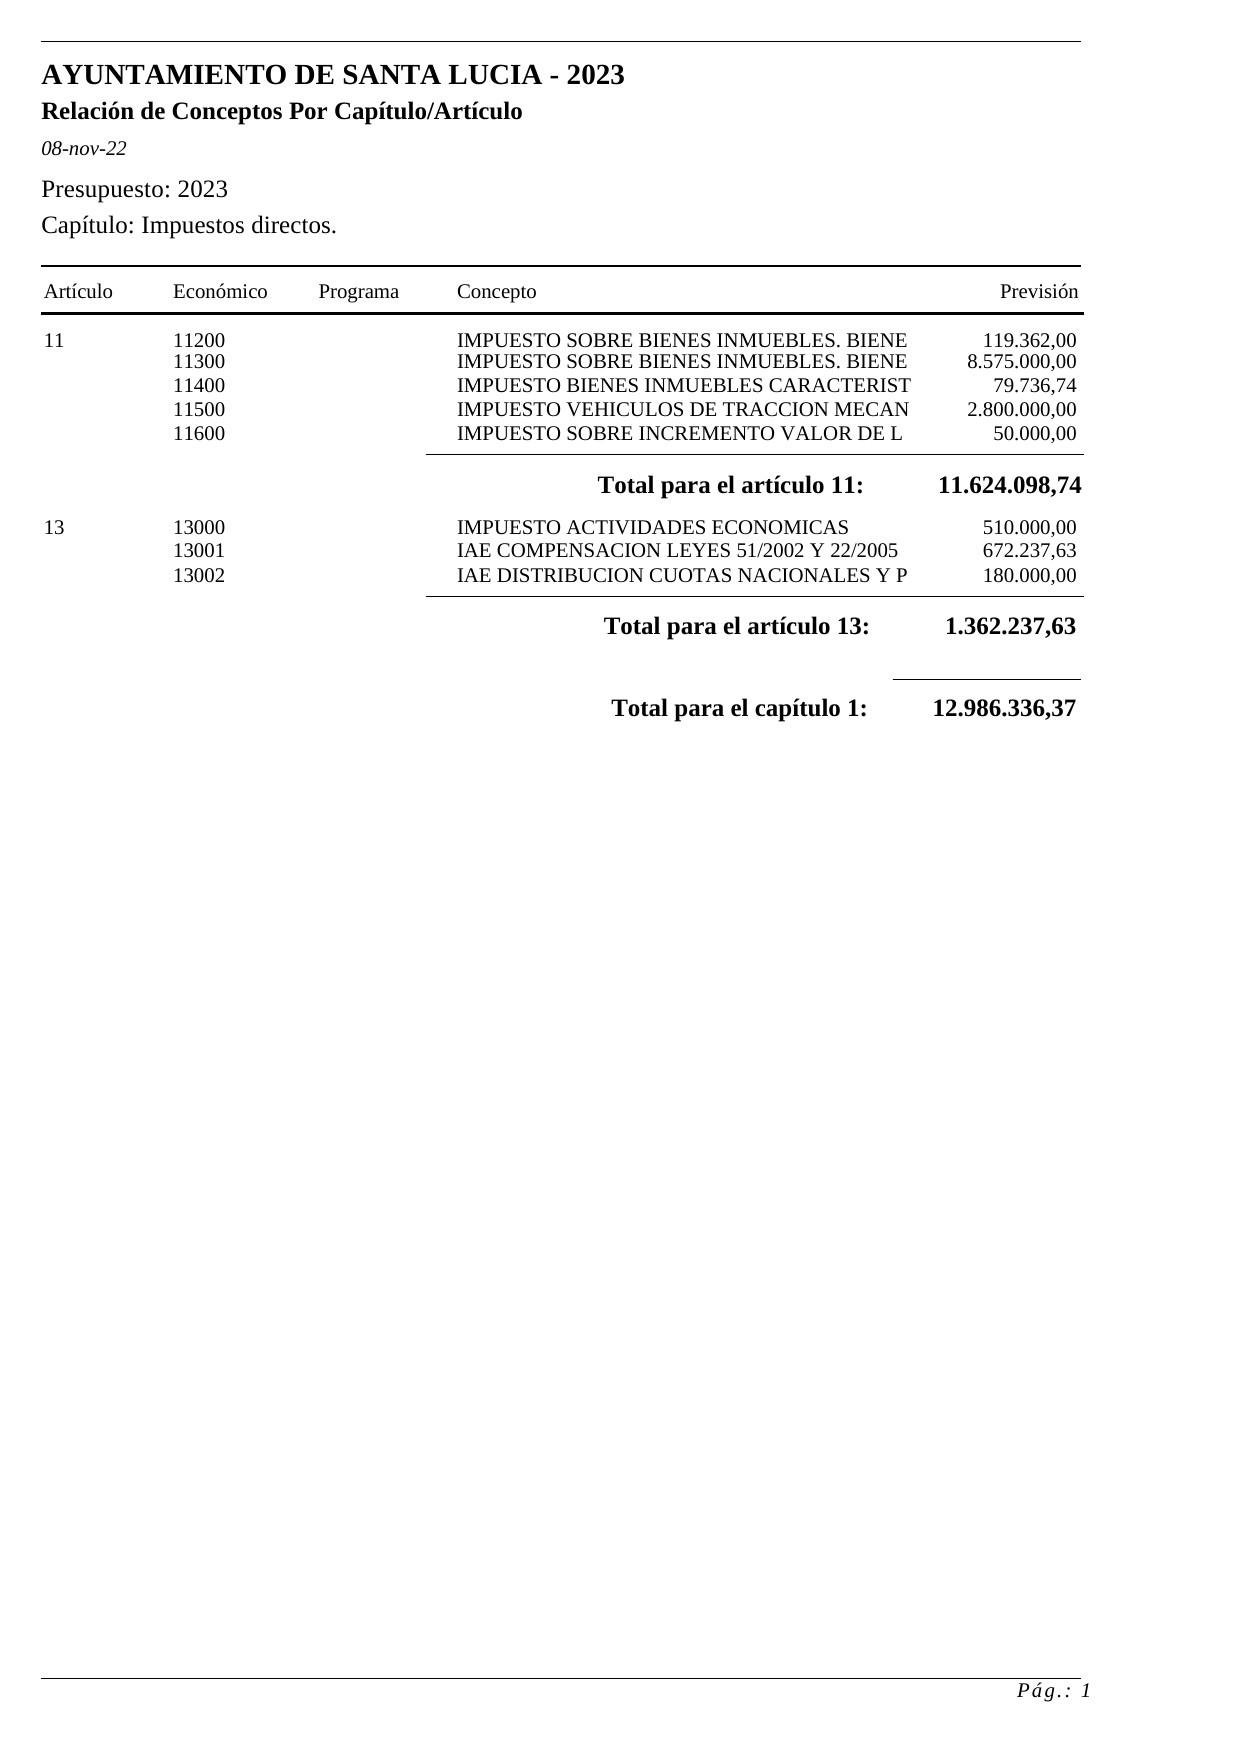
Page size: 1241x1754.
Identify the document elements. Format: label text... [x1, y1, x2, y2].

text Presupuesto: 2023 [41, 175, 1091, 203]
table_cell 2.800.000,00 [923, 397, 1083, 421]
table_cell [41, 397, 142, 421]
table_cell [291, 454, 426, 506]
table_header Concepto [426, 271, 923, 312]
table_cell 8.575.000,00 [923, 350, 1083, 374]
text AYUNTAMIENTO DE SANTA LUCIA - 2023 [41, 58, 1091, 91]
table_cell [41, 563, 142, 596]
table_cell 672.237,63 [923, 539, 1083, 563]
table_cell [41, 454, 142, 506]
table_cell [41, 539, 142, 563]
text Total para el artículo 13: 1.362.237,63 [603, 612, 1091, 640]
text Relación de Conceptos Por Capítulo/Artículo 08-nov-22 [41, 91, 1091, 163]
text Capítulo: Impuestos directos. [41, 210, 1091, 239]
table_cell 11.624.098,74 [923, 455, 1083, 506]
table_cell [291, 421, 426, 454]
table_cell IMPUESTO BIENES INMUEBLES CARACTERIST [426, 374, 923, 397]
table_cell 11600 [143, 421, 291, 454]
table_cell 13001 [143, 539, 291, 563]
text Pág.: 1 [41, 1679, 1091, 1702]
table_cell 11400 [143, 374, 291, 397]
table_cell Total para el artículo 11: [426, 455, 923, 506]
table_header Previsión [923, 271, 1083, 312]
table_cell IMPUESTO SOBRE BIENES INMUEBLES. BIENE [426, 315, 923, 350]
table_header Artículo [41, 271, 142, 312]
table_cell 13 [41, 506, 142, 539]
table_cell IMPUESTO ACTIVIDADES ECONOMICAS [426, 506, 923, 539]
table_cell 119.362,00 [923, 315, 1083, 350]
table_cell [41, 421, 142, 454]
table_cell [291, 374, 426, 397]
table_header Económico [143, 271, 291, 312]
table_cell 11500 [143, 397, 291, 421]
table_cell 510.000,00 [923, 506, 1083, 539]
table_cell 11 [41, 315, 142, 350]
text Total para el capítulo 1: 12.986.336,37 [611, 694, 1091, 722]
table_cell [291, 506, 426, 539]
table_cell [291, 350, 426, 374]
table_cell 180.000,00 [923, 563, 1083, 596]
table_cell 50.000,00 [923, 421, 1083, 454]
table_cell 13000 [143, 506, 291, 539]
table_cell 13002 [143, 563, 291, 596]
table_cell 79.736,74 [923, 374, 1083, 397]
table_cell [291, 539, 426, 563]
table_cell IAE DISTRIBUCION CUOTAS NACIONALES Y P [426, 563, 923, 596]
table_cell IMPUESTO SOBRE INCREMENTO VALOR DE L [426, 421, 923, 454]
table_cell [143, 454, 291, 506]
table_header Programa [291, 271, 426, 312]
table_cell [291, 315, 426, 350]
table_cell [41, 374, 142, 397]
table_cell 11200 [143, 315, 291, 350]
table_cell IMPUESTO SOBRE BIENES INMUEBLES. BIENE [426, 350, 923, 374]
table_cell [291, 563, 426, 596]
table_cell IMPUESTO VEHICULOS DE TRACCION MECAN [426, 397, 923, 421]
table_cell IAE COMPENSACION LEYES 51/2002 Y 22/2005 [426, 539, 923, 563]
table_cell [41, 350, 142, 374]
table_cell [291, 397, 426, 421]
table_cell 11300 [143, 350, 291, 374]
